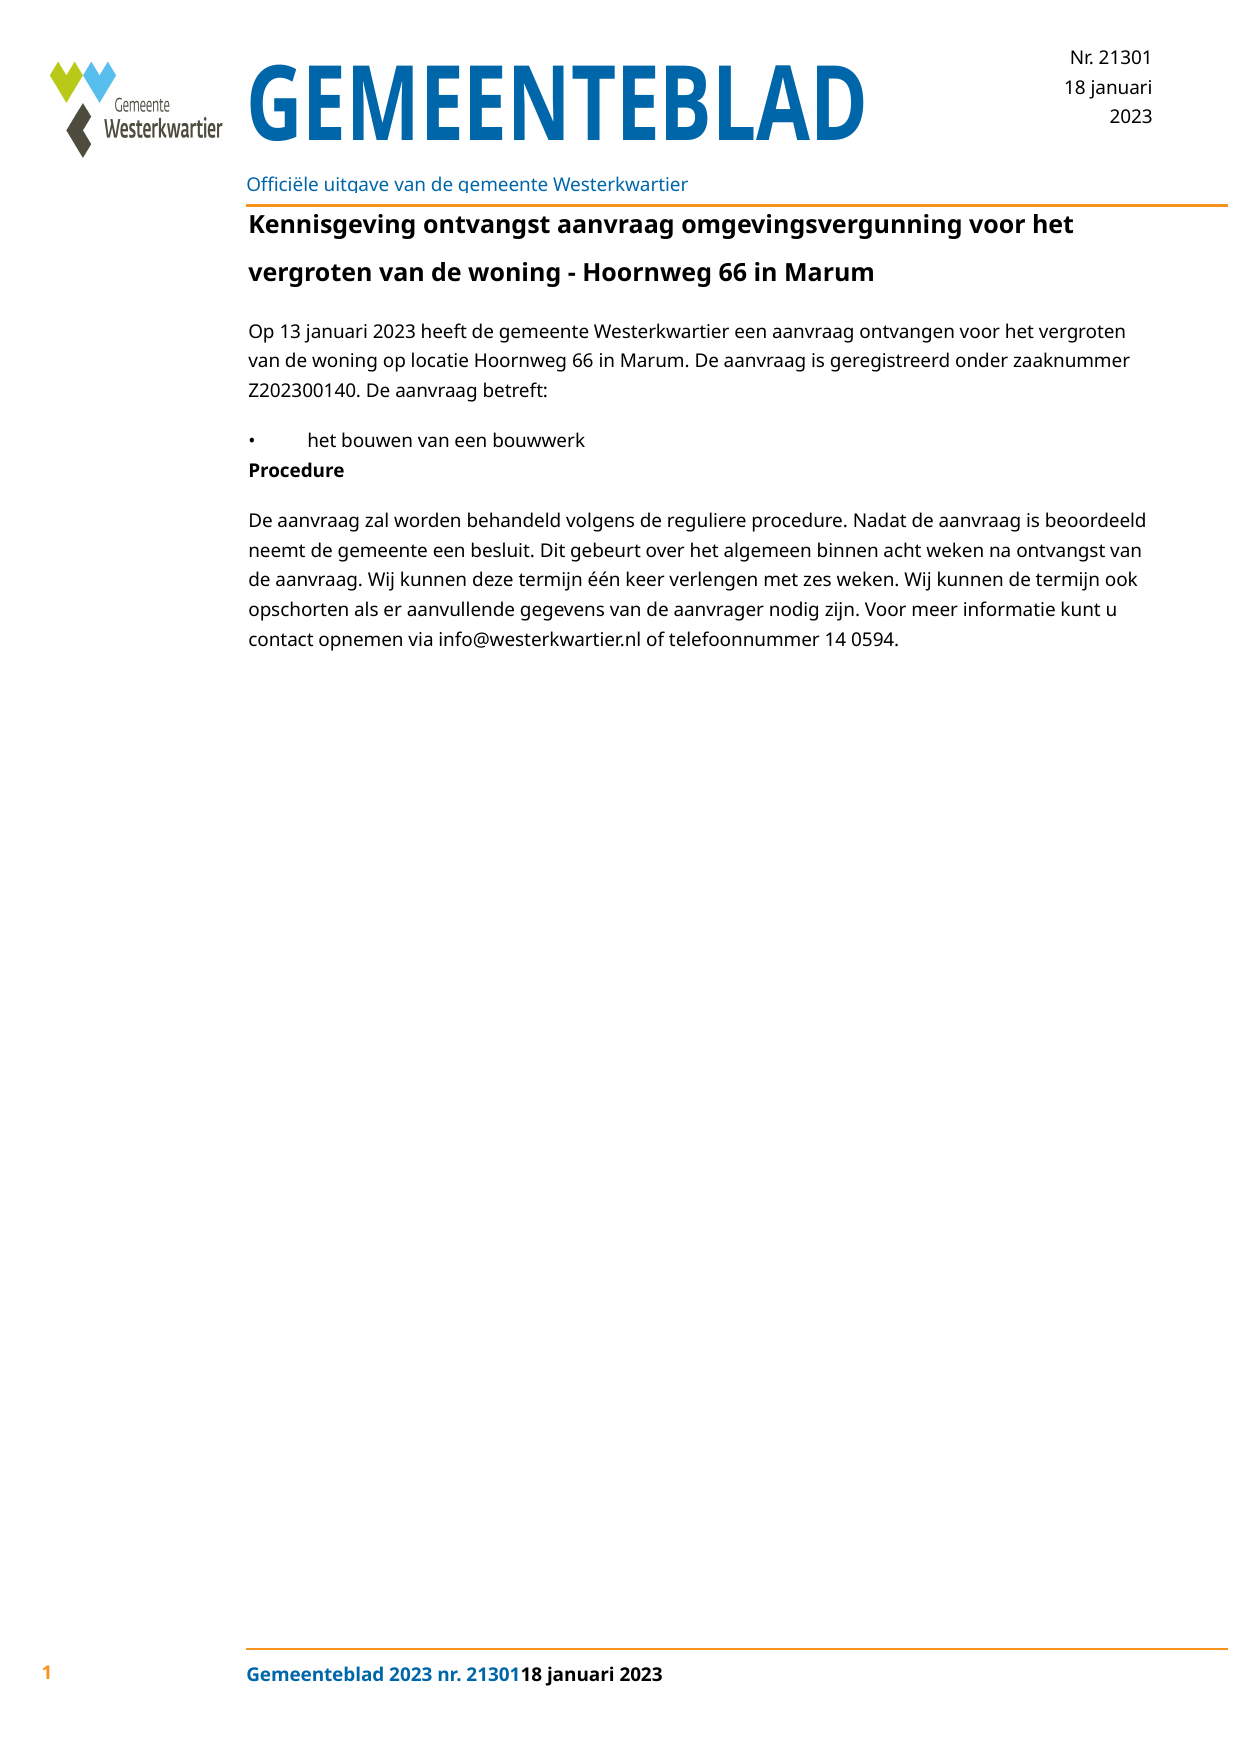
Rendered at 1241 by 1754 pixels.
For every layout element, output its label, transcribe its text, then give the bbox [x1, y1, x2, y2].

list het bouwen van een bouwwerk [248, 427, 1152, 453]
text Op 13 januari 2023 heeft de gemeente Westerkwartier een aanvraag ontvangen voor het vergroten van de woning op locatie Hoornweg 66 in Marum. De aanvraag is geregistreerd onder zaaknummer Z202300140. De aanvraag betreft: [248, 318, 1152, 403]
text De aanvraag zal worden behandeld volgens de reguliere procedure. Nadat de aanvraag is beoordeeld neemt de gemeente een besluit. Dit gebeurt over het algemeen binnen acht weken na ontvangst van de aanvraag. Wij kunnen deze termijn één keer verlengen met zes weken. Wij kunnen de termijn ook opschorten als er aanvullende gegevens van de aanvrager nodig zijn. Voor meer informatie kunt u contact opnemen via info@westerkwartier.nl of telefoonnummer 14 0594. [248, 507, 1152, 652]
picture [41, 47, 231, 172]
text Procedure [248, 457, 1152, 483]
text Kennisgeving ontvangst aanvraag omgevingsvergunning voor het vergroten van de woning - Hoornweg 66 in Marum [248, 207, 1152, 288]
